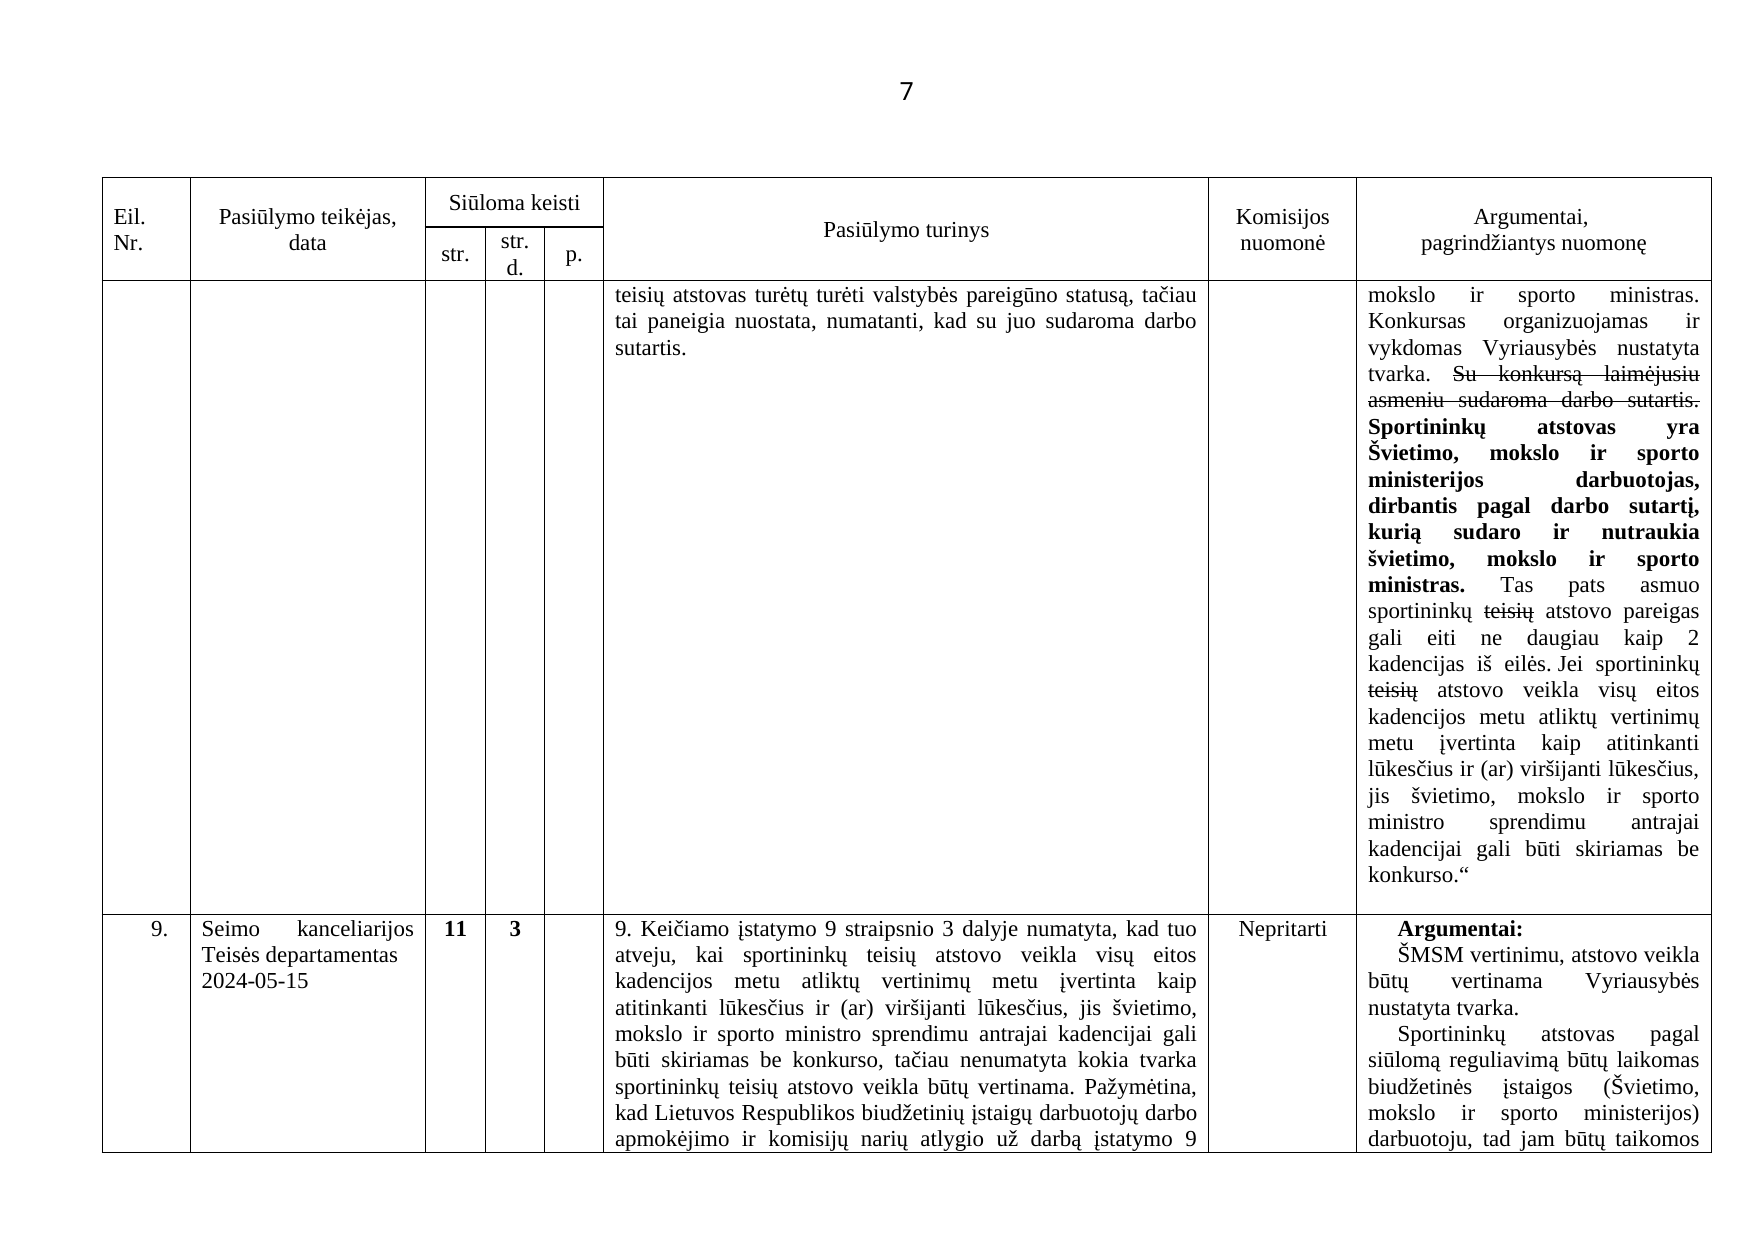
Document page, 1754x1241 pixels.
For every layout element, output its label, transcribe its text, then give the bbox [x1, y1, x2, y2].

table_cell p. [545, 228, 603, 280]
table_header Eil. Nr. [103, 178, 190, 280]
table_cell [486, 281, 544, 914]
table_cell Seimo kanceliarijos Teisės departamentas 2024-05-15 [191, 915, 425, 1152]
table_cell str. d. [486, 228, 544, 280]
table_cell [426, 281, 485, 914]
table_header Siūloma keisti [426, 178, 603, 226]
table_cell [1209, 281, 1356, 914]
table_cell 9. Keičiamo įstatymo 9 straipsnio 3 dalyje numatyta, kad tuo atveju, kai sportininkų teisių atstovo veikla visų eitos kadencijos metu atliktų vertinimų metu įvertinta kaip atitinkanti lūkesčius ir (ar) viršijanti lūkesčius, jis švietimo, mokslo ir sporto ministro sprendimu antrajai kadencijai gali būti skiriamas be konkurso, tačiau nenumatyta kokia tvarka sportininkų teisių atstovo veikla būtų vertinama. Pažymėtina, kad Lietuvos Respublikos biudžetinių įstaigų darbuotojų darbo apmokėjimo ir komisijų narių atlygio už darbą įstatymo 9 [604, 915, 1208, 1152]
table_cell str. [426, 228, 485, 280]
table_cell mokslo ir sporto ministras. Konkursas organizuojamas ir vykdomas Vyriausybės nustatyta tvarka. Su konkursą laimėjusiu asmeniu sudaroma darbo sutartis. Sportininkų atstovas yra Švietimo, mokslo ir sporto ministerijos darbuotojas, dirbantis pagal darbo sutartį, kurią sudaro ir nutraukia švietimo, mokslo ir sporto ministras. Tas pats asmuo sportininkų teisių atstovo pareigas gali eiti ne daugiau kaip 2 kadencijas iš eilės. Jei sportininkų teisių atstovo veikla visų eitos kadencijos metu atliktų vertinimų metu įvertinta kaip atitinkanti lūkesčius ir (ar) viršijanti lūkesčius, jis švietimo, mokslo ir sporto ministro sprendimu antrajai kadencijai gali būti skiriamas be konkurso.“ [1357, 281, 1711, 914]
table_header Pasiūlymo teikėjas, data [191, 178, 425, 280]
table_header Komisijos nuomonė [1209, 178, 1356, 280]
table_header Argumentai, pagrindžiantys nuomonę [1357, 178, 1711, 280]
table_cell [103, 915, 190, 1152]
table_cell [545, 915, 603, 1152]
table_cell Nepritarti [1209, 915, 1356, 1152]
table_cell 3 [486, 915, 544, 1152]
table_header Pasiūlymo turinys [604, 178, 1208, 280]
table_cell [191, 281, 425, 914]
table_cell 11 [426, 915, 485, 1152]
table_cell teisių atstovas turėtų turėti valstybės pareigūno statusą, tačiau tai paneigia nuostata, numatanti, kad su juo sudaroma darbo sutartis. [604, 281, 1208, 914]
table_cell [545, 281, 603, 914]
table_cell Argumentai: ŠMSM vertinimu, atstovo veikla būtų vertinama Vyriausybės nustatyta tvarka. Sportininkų atstovas pagal siūlomą reguliavimą būtų laikomas biudžetinės įstaigos (Švietimo, mokslo ir sporto ministerijos) darbuotoju, tad jam būtų taikomos [1357, 915, 1711, 1152]
table_cell [103, 281, 190, 914]
